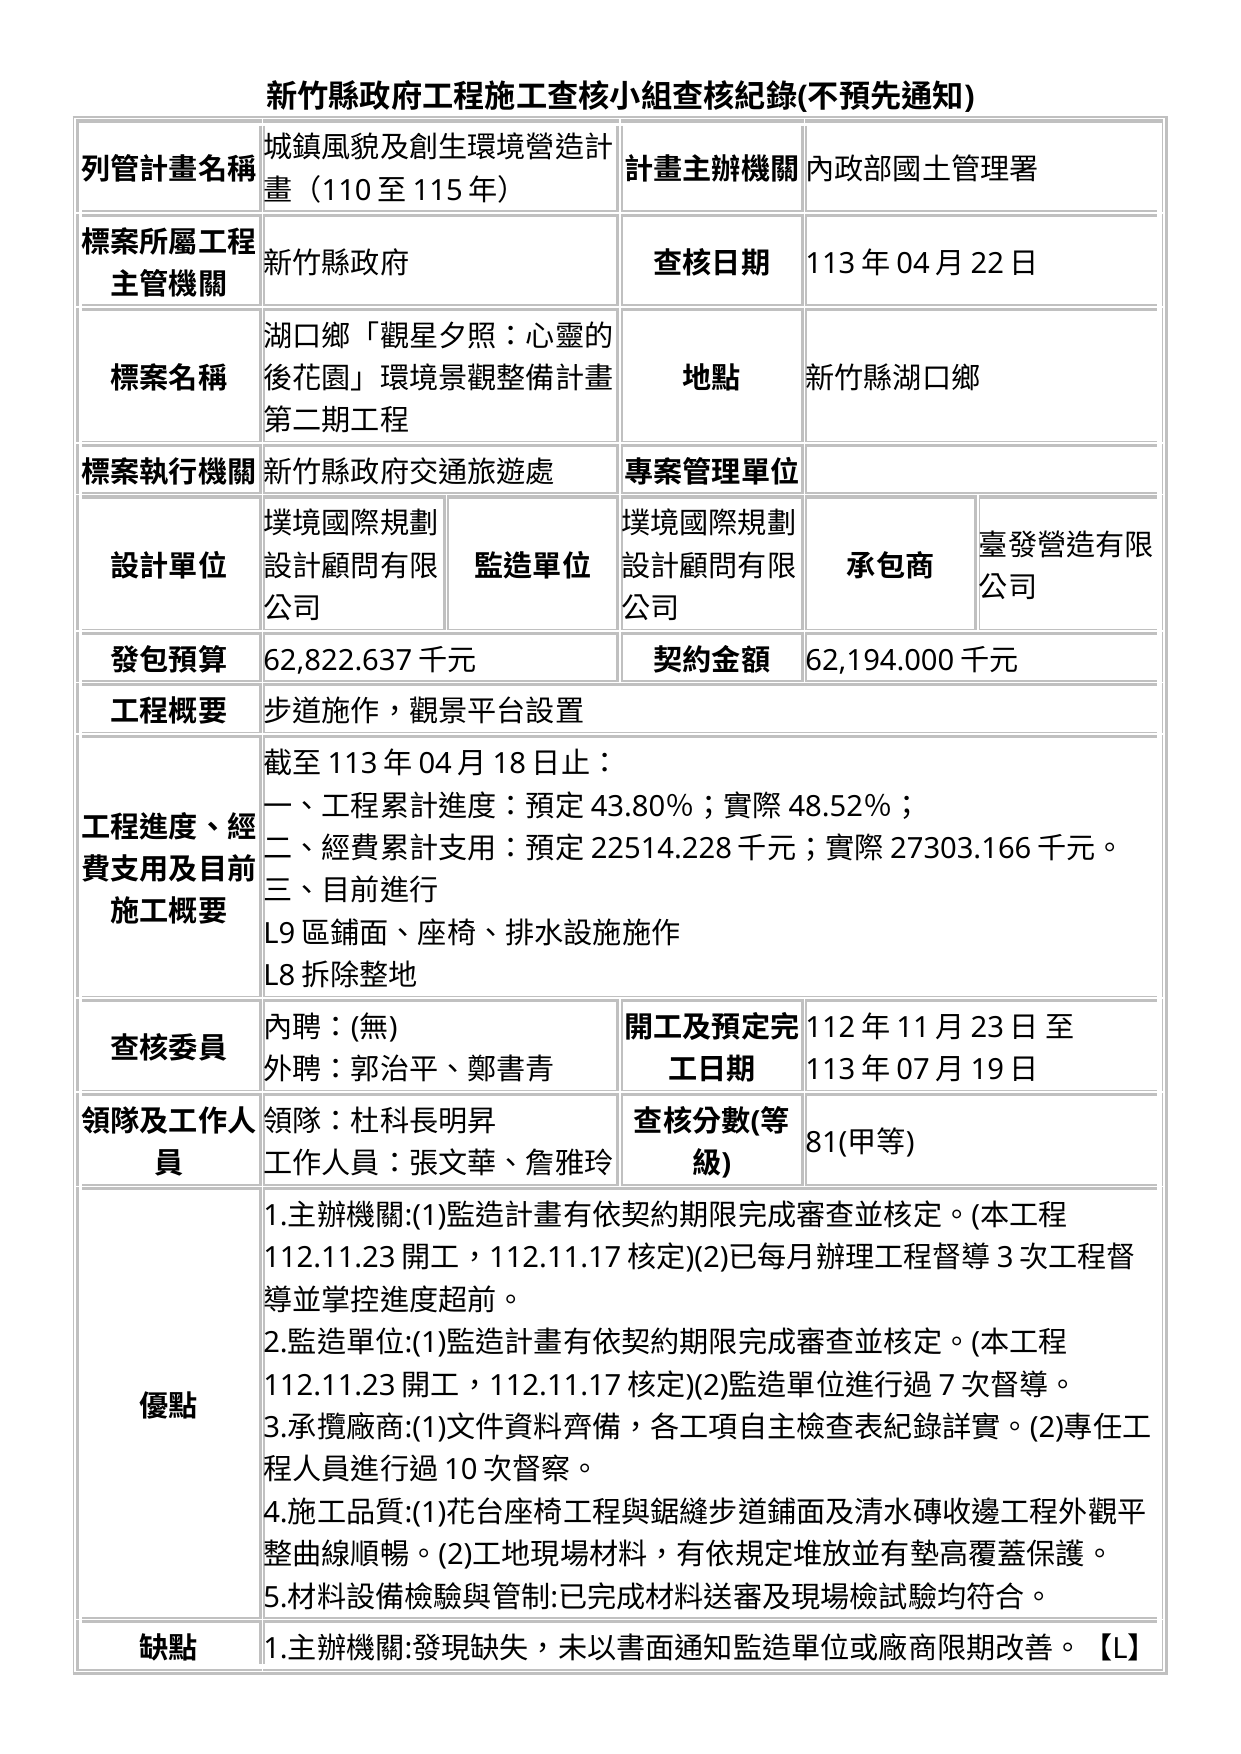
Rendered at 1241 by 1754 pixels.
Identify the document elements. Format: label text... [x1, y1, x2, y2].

table_cell 發包預算 [76, 629, 262, 680]
table_cell 1.主辦機關:發現缺失，未以書面通知監造單位或廠商限期改善。【L】 [262, 1617, 1164, 1669]
table_cell 領隊及工作人員 [76, 1090, 262, 1184]
table_cell 內聘：(無) 外聘：郭治平、鄭書青 [265, 1002, 616, 1090]
table_header 計畫主辦機關 [619, 118, 804, 210]
table_cell 步道施作，觀景平台設置 [262, 680, 1164, 732]
table_cell 優點 [76, 1184, 262, 1617]
table_cell 設計單位 [76, 492, 262, 628]
table_cell 墣境國際規劃設計顧問有限公司 [265, 499, 443, 628]
table_cell 113年04月22日 [804, 210, 1164, 304]
table_cell 契約金額 [623, 635, 801, 680]
table_cell 專案管理單位 [623, 447, 801, 492]
table_cell 查核委員 [76, 996, 262, 1090]
table_cell 地點 [623, 311, 801, 441]
table_cell 墣境國際規劃設計顧問有限公司 [623, 499, 801, 628]
table_cell 112年11月23日 至 113年07月19日 [804, 996, 1164, 1090]
table_header 城鎮風貌及創生環境營造計畫（110至115年） [262, 118, 619, 210]
table_cell 領隊：杜科長明昇 工作人員：張文華、詹雅玲 [265, 1096, 616, 1184]
table_cell 臺發營造有限公司 [977, 492, 1164, 628]
table_cell 標案名稱 [76, 304, 262, 441]
table_cell [804, 441, 1164, 492]
table_cell 新竹縣政府 [265, 217, 616, 304]
table_cell 查核日期 [623, 217, 801, 304]
table_cell 81(甲等) [804, 1090, 1164, 1184]
table_cell 62,822.637千元 [265, 635, 616, 680]
table_cell 開工及預定完工日期 [623, 1002, 801, 1090]
table_cell 新竹縣湖口鄉 [804, 304, 1164, 441]
table_cell 62,194.000千元 [804, 629, 1164, 680]
table_cell 標案執行機關 [76, 441, 262, 492]
table_header 內政部國土管理署 [804, 118, 1164, 210]
table_cell 查核分數(等級) [623, 1096, 801, 1184]
table_cell 截至113年04月18日止： 一、工程累計進度：預定 43.80％；實際 48.52％； 二、經費累計支用：預定 22514.228千元；實際 27303.166千元。 三、目前進行 L9區鋪面、座椅、排水設施施作 L8拆除整地 [262, 732, 1164, 996]
table_cell 監造單位 [449, 499, 616, 628]
table_cell 1.主辦機關:(1)監造計畫有依契約期限完成審查並核定。(本工程112.11.23開工，112.11.17核定)(2)已每月辦理工程督導3次工程督導並掌控進度超前。 2.監造單位:(1)監造計畫有依契約期限完成審查並核定。(本工程112.11.23開工，112.11.17核定)(2)監造單位進行過7次督導。 3.承攬廠商:(1)文件資料齊備，各工項自主檢查表紀錄詳實。(2)專任工程人員進行過10次督察。 4.施工品質:(1)花台座椅工程與鋸縫步道鋪面及清水磚收邊工程外觀平整曲線順暢。(2)工地現場材料，有依規定堆放並有墊高覆蓋保護。 5.材料設備檢驗與管制:已完成材料送審及現場檢試驗均符合。 [262, 1184, 1164, 1617]
table_cell 缺點 [76, 1617, 262, 1669]
text 新竹縣政府工程施工查核小組查核紀錄(不預先通知) [83, 71, 1157, 116]
table_cell 標案所屬工程主管機關 [76, 210, 262, 304]
table_cell 承包商 [807, 499, 974, 628]
table_header 列管計畫名稱 [79, 123, 262, 210]
table_cell 工程進度、經費支用及目前施工概要 [76, 732, 262, 996]
table_cell 湖口鄉「觀星夕照：心靈的後花園」環境景觀整備計畫第二期工程 [265, 311, 616, 441]
table_cell 新竹縣政府交通旅遊處 [265, 447, 616, 492]
table_cell 工程概要 [76, 680, 262, 732]
